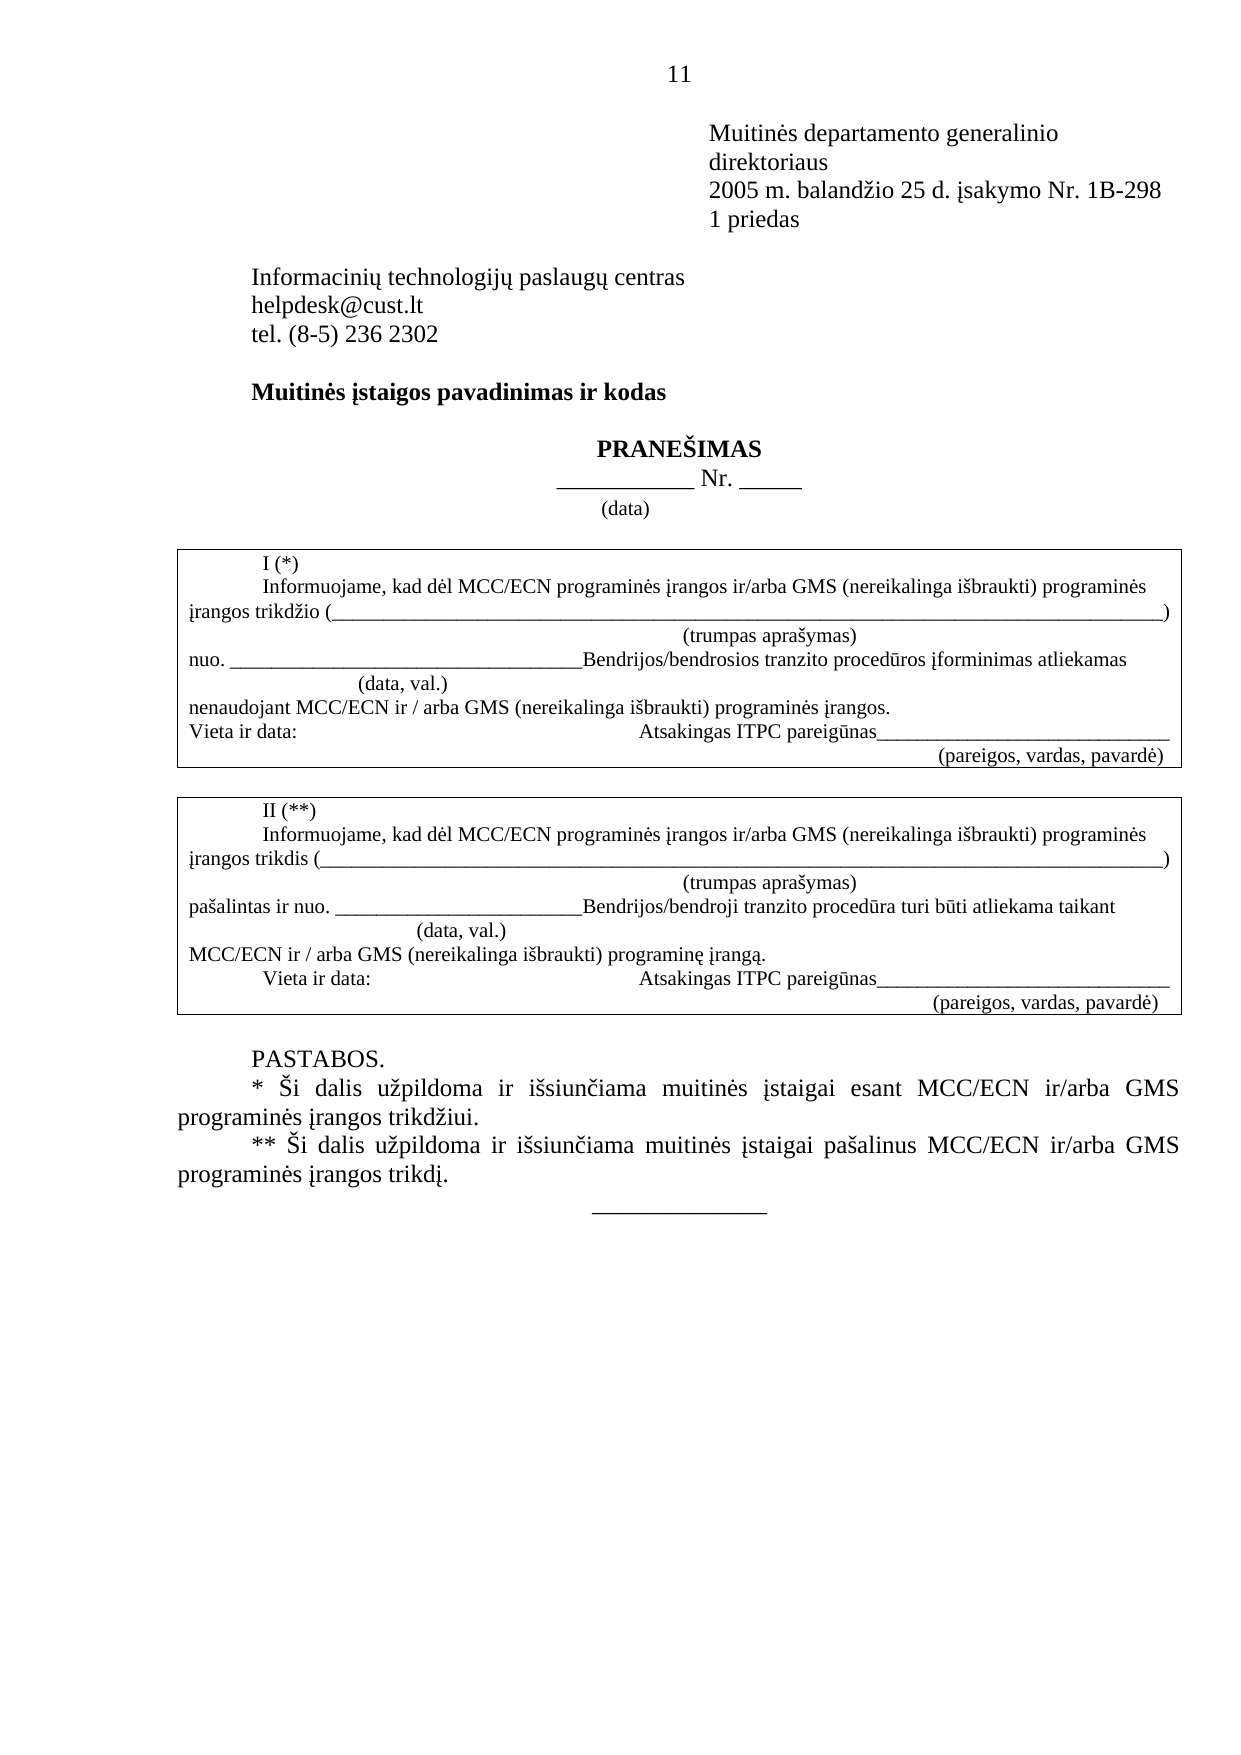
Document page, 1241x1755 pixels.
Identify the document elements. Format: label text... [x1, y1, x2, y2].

text (data) [177, 492, 1181, 521]
text ______________ [177, 1188, 1181, 1217]
text * Ši dalis užpildoma ir išsiunčiama muitinės įstaigai esant MCC/ECN ir/arba GMS programinės įrangos trikdžiui. [177, 1073, 1181, 1130]
text direktoriaus [177, 147, 1181, 176]
table_header II (**) Informuojame, kad dėl MCC/ECN programinės įrangos ir/arba GMS (nereikalinga išbraukti) programinės įrangos trikdis ( ) (trumpas aprašymas) pašalintas ir nuo. Bendrijos/bendroji tranzito procedūra turi būti atliekama taikant (data, val.) MCC/ECN ir / arba GMS (nereikalinga išbraukti) programinę įrangą. Vieta ir data: Atsakingas ITPC pareigūnas (pareigos, vardas, pavardė) [178, 798, 1181, 1014]
text PASTABOS. [177, 1044, 1181, 1073]
table_header I (*) Informuojame, kad dėl MCC/ECN programinės įrangos ir/arba GMS (nereikalinga išbraukti) programinės įrangos trikdžio ( ) (trumpas aprašymas) nuo. Bendrijos/bendrosios tranzito procedūros įforminimas atliekamas (data, val.) nenaudojant MCC/ECN ir / arba GMS (nereikalinga išbraukti) programinės įrangos. Vieta ir data: Atsakingas ITPC pareigūnas (pareigos, vardas, pavardė) [178, 550, 1181, 767]
text ** Ši dalis užpildoma ir išsiunčiama muitinės įstaigai pašalinus MCC/ECN ir/arba GMS programinės įrangos trikdį. [177, 1130, 1181, 1188]
text PRANEŠIMAS [177, 434, 1181, 463]
text helpdesk@cust.lt [177, 291, 1181, 319]
text Muitinės departamento generalinio [709, 118, 1181, 147]
text ___________ Nr. _____ [177, 463, 1181, 492]
text tel. (8-5) 236 2302 [177, 319, 1181, 348]
text Informacinių technologijų paslaugų centras [177, 262, 1181, 291]
text 1 priedas [177, 204, 1181, 233]
text Muitinės įstaigos pavadinimas ir kodas [177, 377, 1181, 406]
text 2005 m. balandžio 25 d. įsakymo Nr. 1B-298 [177, 176, 1181, 204]
